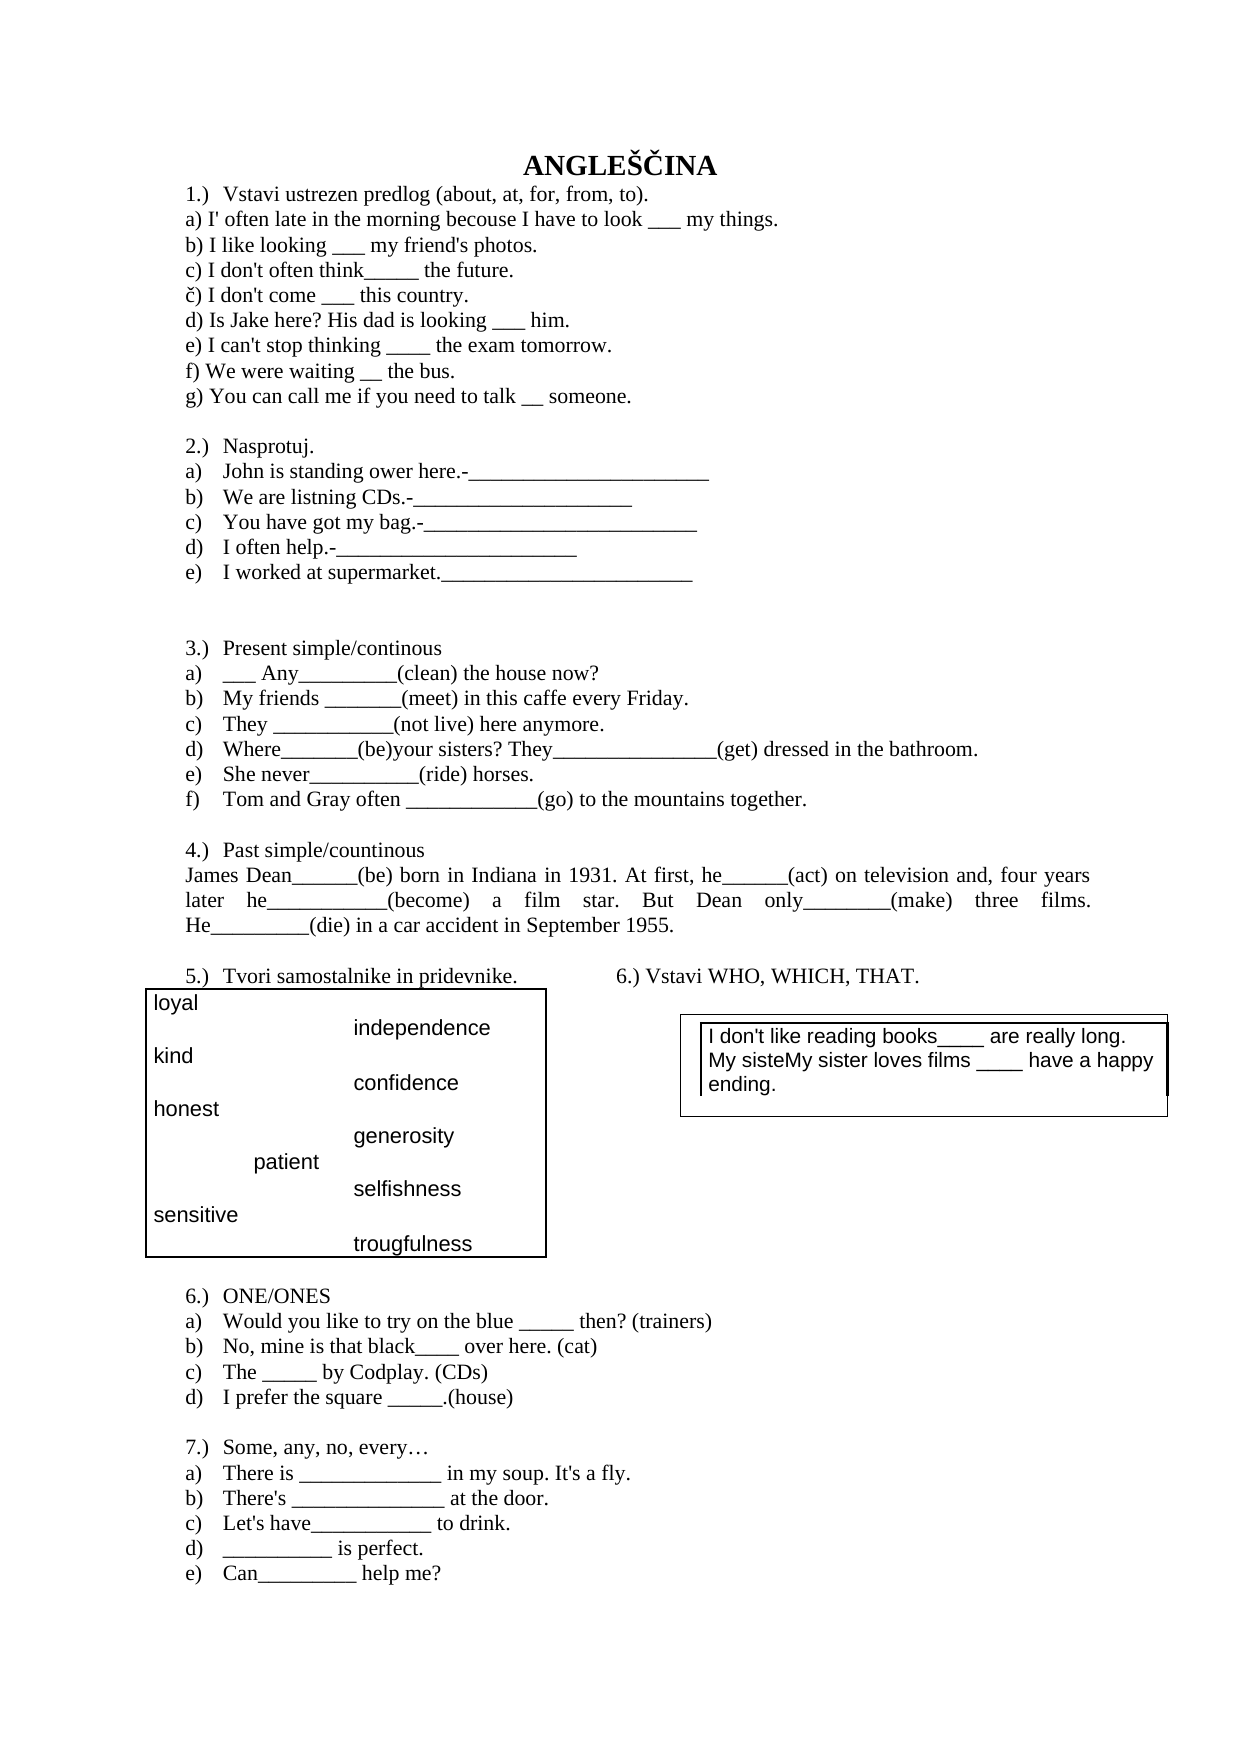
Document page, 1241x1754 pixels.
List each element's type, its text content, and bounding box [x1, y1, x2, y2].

table_header [246, 990, 346, 1015]
text g) You can call me if you need to talk __ someone. [185, 383, 1093, 408]
table_cell kind [147, 1042, 246, 1068]
table_cell My sisteMy sister loves films ____ have a happy ending. [702, 1048, 1166, 1096]
table_cell trougfulness [346, 1228, 545, 1256]
text d) Is Jake here? His dad is looking ___ him. [185, 307, 1093, 332]
list She never__________(ride) horses. [185, 761, 1093, 786]
list Let's have___________ to drink. [185, 1510, 1093, 1535]
table_cell [246, 1201, 346, 1228]
list My friends _______(meet) in this caffe every Friday. [185, 685, 1093, 711]
table_cell [346, 1095, 446, 1121]
table_cell [346, 1042, 446, 1068]
table_cell [446, 1095, 545, 1121]
list Nasprotuj. [185, 433, 1093, 458]
list Tvori samostalnike in pridevnike. 6.) Vstavi WHO, WHICH, THAT. [185, 963, 1093, 988]
list You have got my bag.-_________________________ [185, 509, 1093, 534]
table_cell confidence [346, 1068, 545, 1095]
table_cell [446, 1148, 545, 1174]
text f) We were waiting __ the bus. [185, 358, 1093, 383]
table_cell [246, 1015, 346, 1042]
text b) I like looking ___ my friend's photos. [185, 232, 1093, 257]
list There is _____________ in my soup. It's a fly. [185, 1459, 1093, 1485]
table_header [346, 990, 446, 1015]
list No, mine is that black____ over here. (cat) [185, 1333, 1093, 1359]
table_cell [147, 1121, 246, 1148]
text č) I don't come ___ this country. [185, 282, 1093, 307]
table_cell [346, 1148, 446, 1174]
table_cell independence [346, 1015, 545, 1042]
table_cell [147, 1015, 246, 1042]
table_header loyal [147, 990, 246, 1015]
list They ___________(not live) here anymore. [185, 711, 1093, 736]
table_header [446, 990, 545, 1015]
table_cell [147, 1068, 246, 1095]
list __________ is perfect. [185, 1535, 1093, 1560]
table_cell [246, 1095, 346, 1121]
table_cell honest [147, 1095, 246, 1121]
list Where_______(be)your sisters? They_______________(get) dressed in the bathroom. [185, 736, 1093, 761]
table_cell [147, 1148, 246, 1174]
table_cell [246, 1042, 346, 1068]
table_cell [246, 1068, 346, 1095]
table_cell [446, 1042, 545, 1068]
table_cell [147, 1175, 246, 1201]
table_cell patient [246, 1148, 346, 1174]
table_cell [246, 1228, 346, 1256]
text ANGLEŠČINA [148, 148, 1093, 181]
text e) I can't stop thinking ____ the exam tomorrow. [185, 332, 1093, 358]
list I often help.-______________________ [185, 534, 1093, 559]
list I prefer the square _____.(house) [185, 1384, 1093, 1409]
list ___ Any_________(clean) the house now? [185, 660, 1093, 685]
list Vstavi ustrezen predlog (about, at, for, from, to). [185, 181, 1093, 206]
list Past simple/countinous [185, 837, 1093, 862]
list John is standing ower here.-______________________ [185, 458, 1093, 484]
list Can_________ help me? [185, 1560, 1093, 1586]
list Would you like to try on the blue _____ then? (trainers) [185, 1308, 1093, 1333]
table_header I don't like reading books____ are really long. [702, 1024, 1166, 1048]
table_cell generosity [346, 1121, 545, 1148]
list We are listning CDs.-____________________ [185, 484, 1093, 509]
text c) I don't often think_____ the future. [185, 257, 1093, 282]
table_cell [346, 1201, 446, 1228]
list Present simple/continous [185, 635, 1093, 660]
list The _____ by Codplay. (CDs) [185, 1359, 1093, 1384]
list There's ______________ at the door. [185, 1485, 1093, 1510]
list Tom and Gray often ____________(go) to the mountains together. [185, 786, 1093, 811]
table_cell [246, 1121, 346, 1148]
list Some, any, no, every… [185, 1434, 1093, 1459]
table_cell [246, 1175, 346, 1201]
text James Dean______(be) born in Indiana in 1931. At first, he______(act) on television and, four years later he___________(become) a film star. But Dean only________(make) three films. He_________(die) in a car accident in September 1955. [185, 862, 1093, 937]
table_cell [446, 1201, 545, 1228]
table_cell [147, 1228, 246, 1256]
list I worked at supermarket._______________________ [185, 559, 1093, 584]
text a) I' often late in the morning becouse I have to look ___ my things. [185, 206, 1093, 232]
list ONE/ONES [185, 1283, 1093, 1308]
table_cell selfishness [346, 1175, 545, 1201]
table_cell sensitive [147, 1201, 246, 1228]
